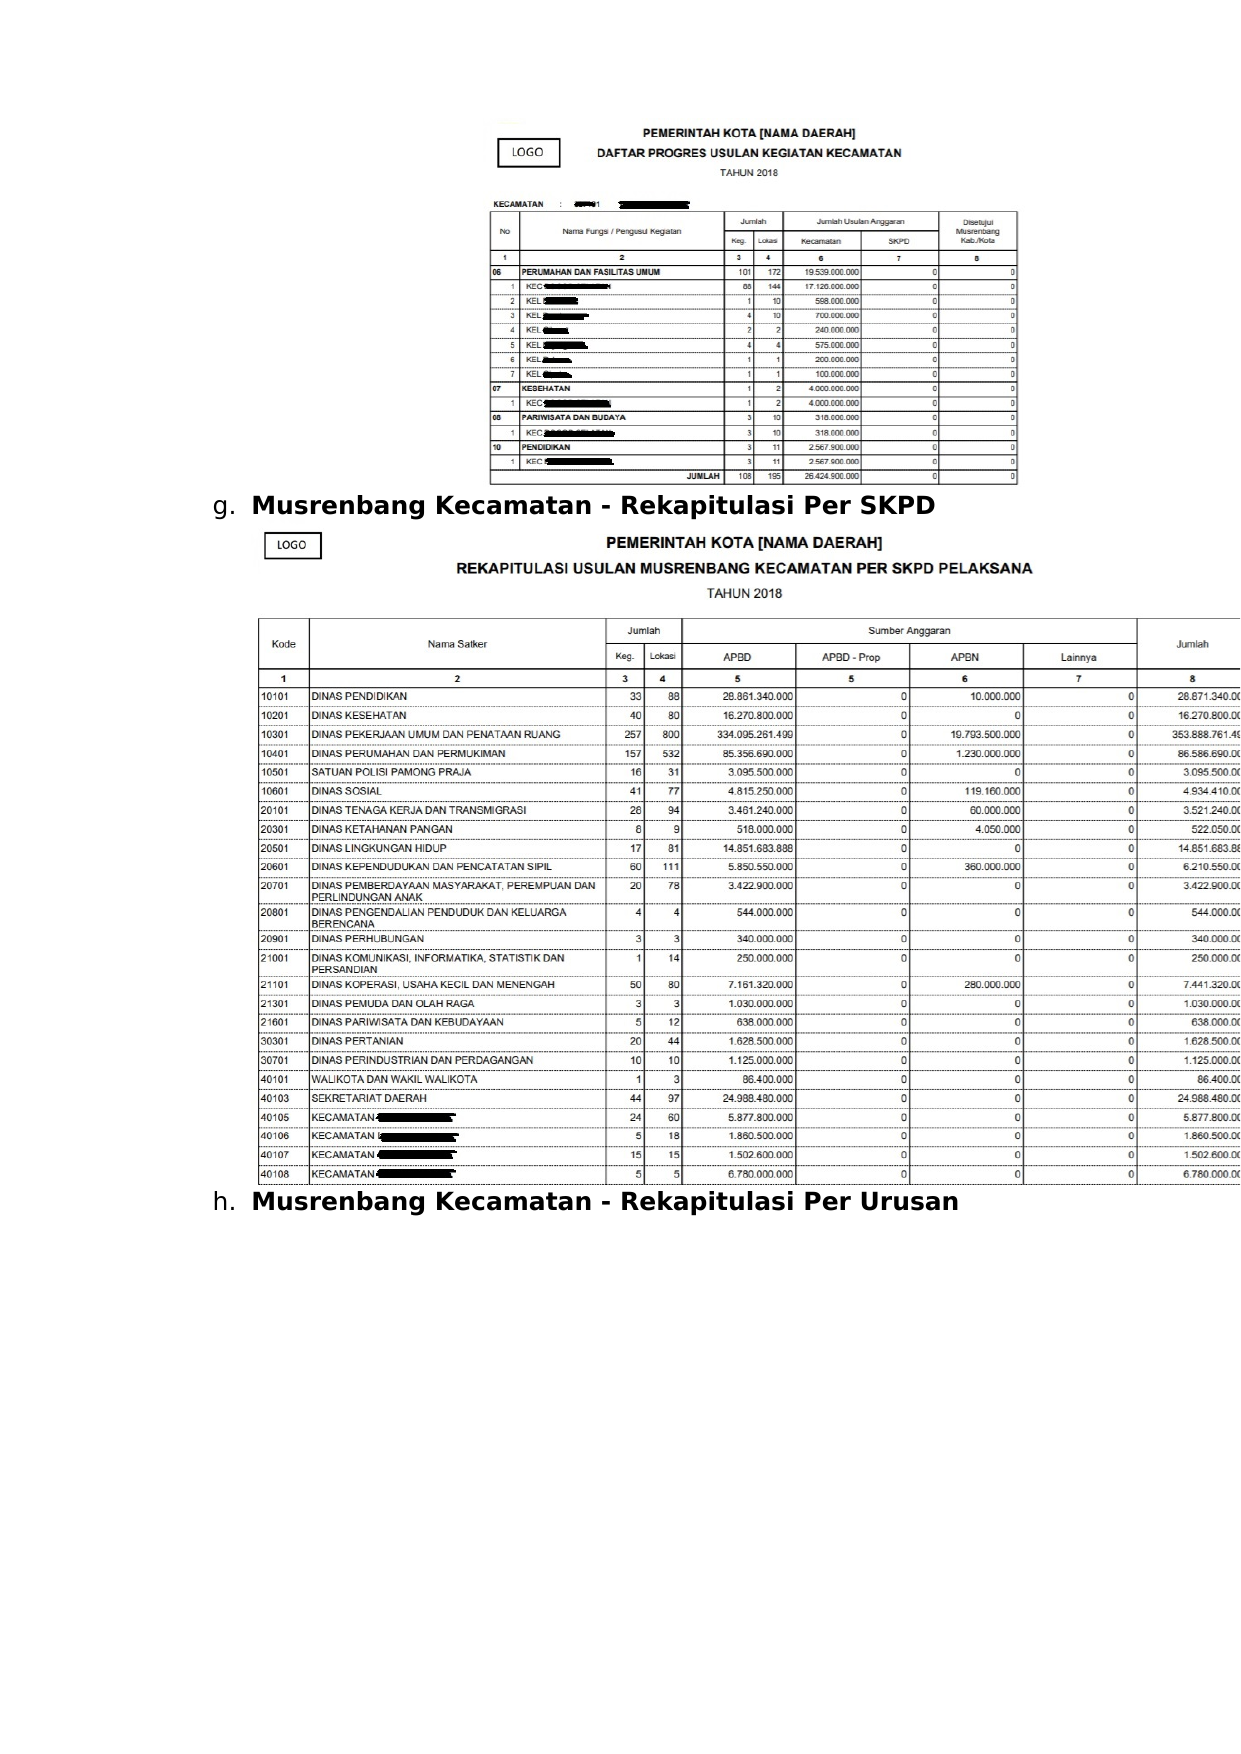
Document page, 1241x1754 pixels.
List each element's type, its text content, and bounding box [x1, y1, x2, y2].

list [236, 118, 251, 491]
picture [251, 520, 1241, 1187]
picture [251, 118, 1241, 491]
list Musrenbang Kecamatan - Rekapitulasi Per SKPD [236, 491, 1122, 1187]
list Musrenbang Kecamatan - Rekapitulasi Per Urusan [236, 1187, 1122, 1216]
